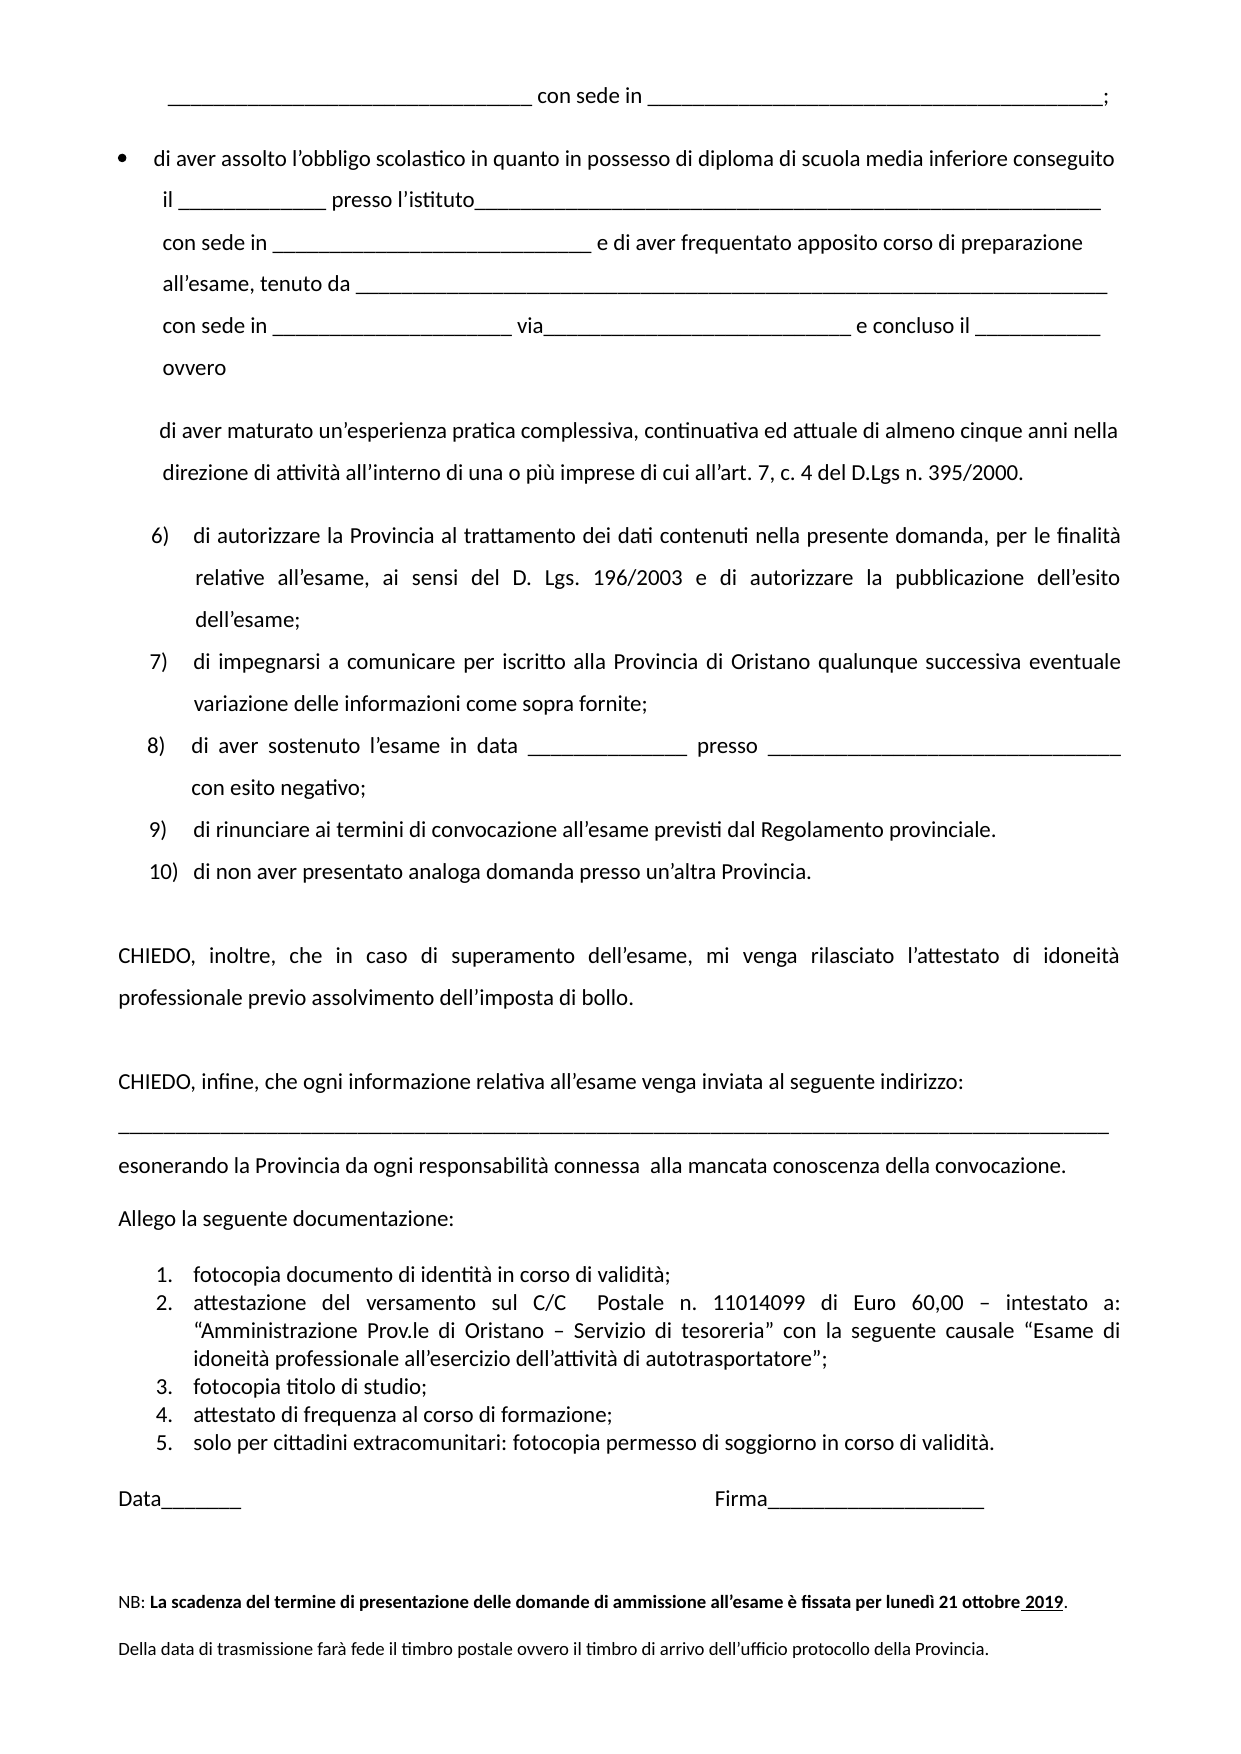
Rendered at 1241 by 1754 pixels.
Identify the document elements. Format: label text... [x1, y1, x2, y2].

text CHIEDO, infine, che ogni informazione relativa all’esame venga inviata al seguente indirizzo: _______________________________________________________________________________________ [118, 1067, 1122, 1137]
list solo per cittadini extracomunitari: fotocopia permesso di soggiorno in corso di validità. [156, 1428, 1122, 1456]
list di aver sostenuto l’esame in data ______________ presso _______________________________ con esito negativo; [147, 731, 1122, 801]
text Data_______ Firma___________________ [118, 1484, 1122, 1512]
list di non aver presentato analoga domanda presso un’altra Provincia. [148, 857, 1122, 885]
text ________________________________ con sede in ________________________________________; [118, 81, 1122, 109]
list di autorizzare la Provincia al trattamento dei dati contenuti nella presente domanda, per le finalità relative all’esame, ai sensi del D. Lgs. 196/2003 e di autorizzare la pubblicazione dell’esito dell’esame; [151, 521, 1122, 633]
list attestazione del versamento sul C/C Postale n. 11014099 di Euro 60,00 – intestato a: “Amministrazione Prov.le di Oristano – Servizio di tesoreria” con la seguente causale “Esame di idoneità professionale all’esercizio dell’attività di autotrasportatore”; [156, 1288, 1122, 1372]
list fotocopia titolo di studio; [156, 1372, 1122, 1400]
text  di aver assolto l’obbligo scolastico in quanto in possesso di diploma di scuola media inferiore conseguito il _____________ presso l’istituto_______________________________________________________ con sede in ____________________________ e di aver frequentato apposito corso di preparazione all’esame, tenuto da __________________________________________________________________ con sede in _____________________ via___________________________ e concluso il ___________ ovvero [118, 144, 1122, 382]
text Della data di trasmissione farà fede il timbro postale ovvero il timbro di arrivo dell’ufficio protocollo della Provincia. [118, 1638, 1107, 1661]
list di impegnarsi a comunicare per iscritto alla Provincia di Oristano qualunque successiva eventuale variazione delle informazioni come sopra fornite; [149, 647, 1122, 717]
text Allego la seguente documentazione: [118, 1204, 1122, 1232]
text CHIEDO, inoltre, che in caso di superamento dell’esame, mi venga rilasciato l’attestato di idoneità professionale previo assolvimento dell’imposta di bollo. [118, 941, 1122, 1011]
list attestato di frequenza al corso di formazione; [156, 1400, 1122, 1428]
list di rinunciare ai termini di convocazione all’esame previsti dal Regolamento provinciale. [148, 815, 1122, 843]
text NB: La scadenza del termine di presentazione delle domande di ammissione all’esame è fissata per lunedì 21 ottobre 2019. [118, 1590, 1107, 1613]
text esonerando la Provincia da ogni responsabilità connessa alla mancata conoscenza della convocazione. [118, 1151, 1122, 1179]
text di aver maturato un’esperienza pratica complessiva, continuativa ed attuale di almeno cinque anni nella direzione di attività all’interno di una o più imprese di cui all’art. 7, c. 4 del D.Lgs n. 395/2000. [118, 416, 1122, 486]
list fotocopia documento di identità in corso di validità; [156, 1260, 1122, 1288]
